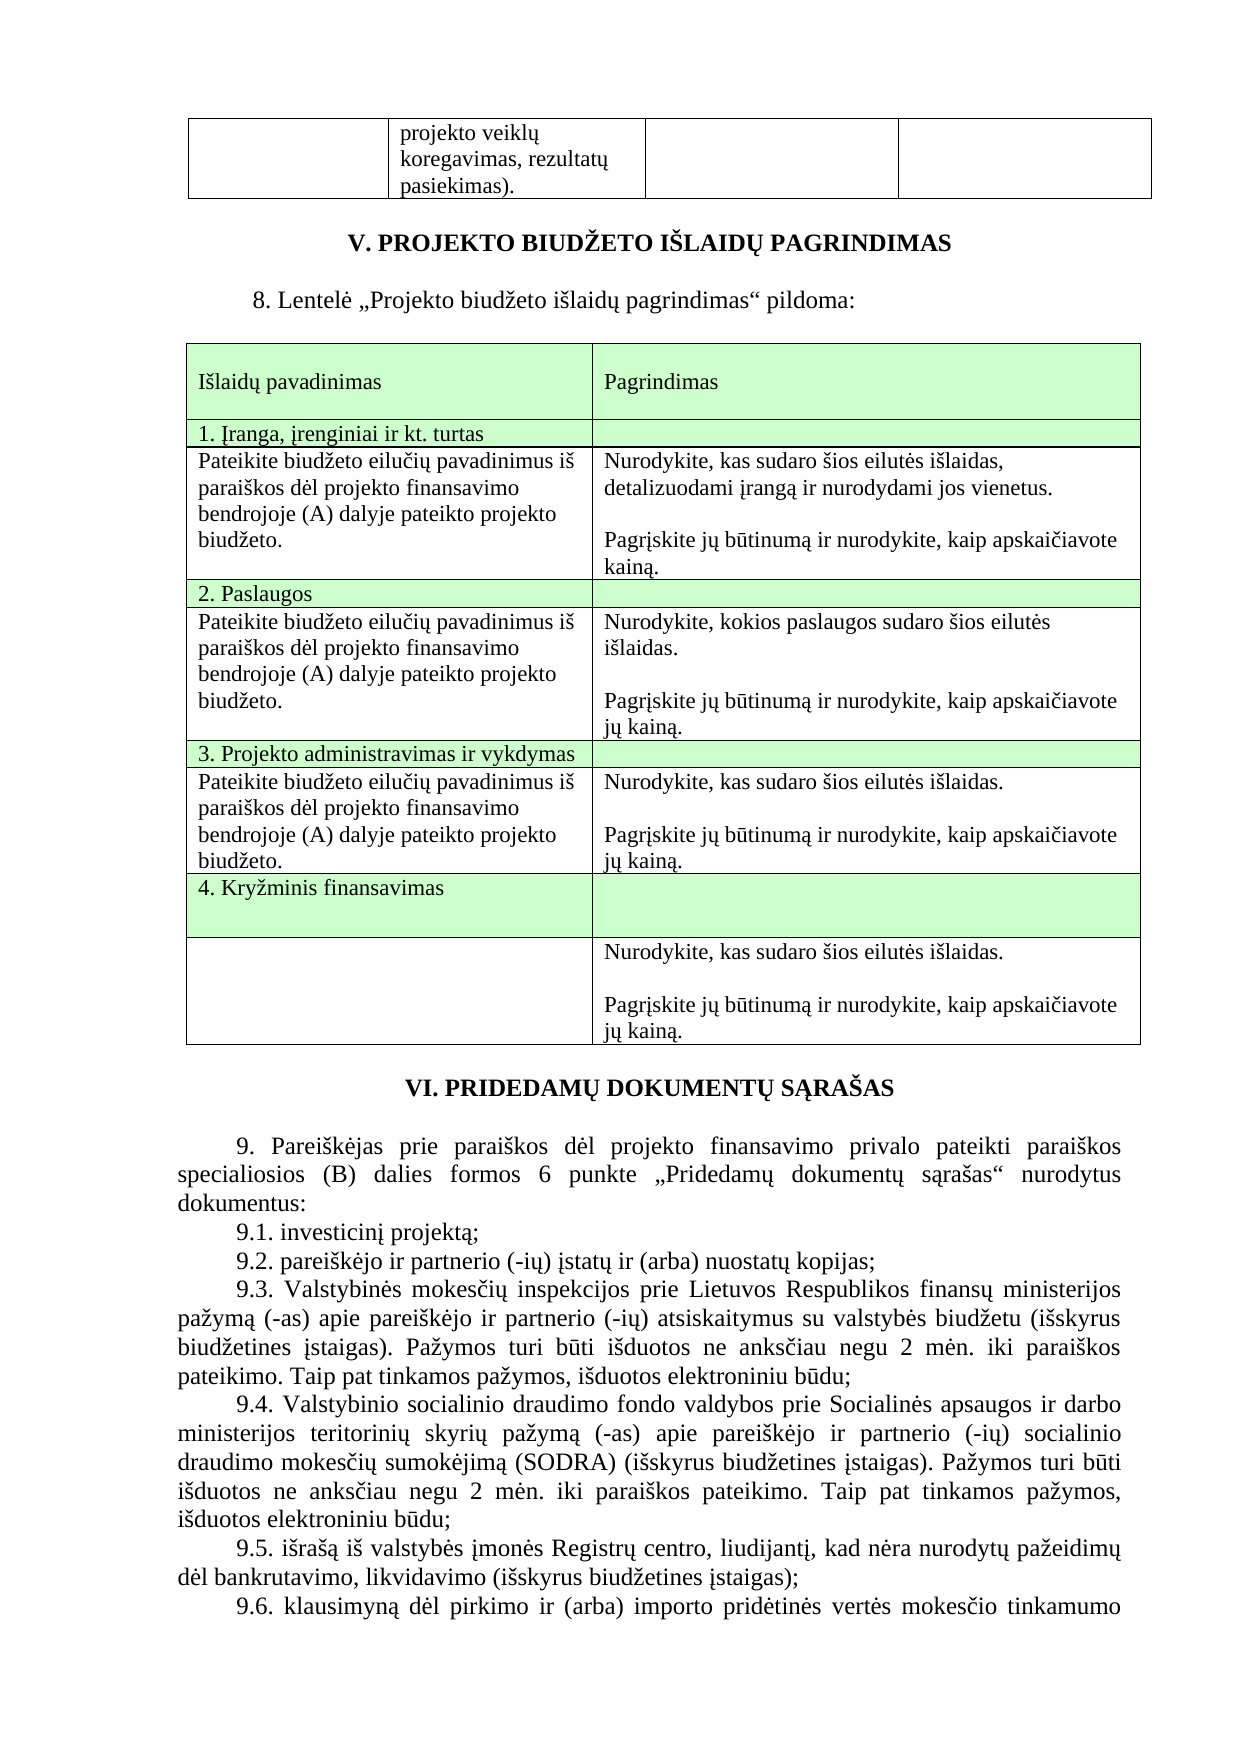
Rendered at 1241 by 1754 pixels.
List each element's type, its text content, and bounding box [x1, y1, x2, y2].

table_cell [593, 420, 1140, 446]
table_cell [189, 119, 388, 198]
text 9.6. klausimyną dėl pirkimo ir (arba) importo pridėtinės vertės mokesčio tinkamumo [177, 1591, 1122, 1619]
table_cell [593, 580, 1140, 607]
table_cell Nurodykite, kas sudaro šios eilutės išlaidas, detalizuodami įrangą ir nurodydami jos vienetus. Pagrįskite jų būtinumą ir nurodykite, kaip apskaičiavote kainą. [593, 448, 1140, 579]
table_cell 3. Projekto administravimas ir vykdymas [187, 741, 592, 767]
text 9. Pareiškėjas prie paraiškos dėl projekto finansavimo privalo pateikti paraiškos specialiosios (B) dalies formos 6 punkte „Pridedamų dokumentų sąrašas“ nurodytus dokumentus: [177, 1131, 1122, 1217]
text 9.2. pareiškėjo ir partnerio (-ių) įstatų ir (arba) nuostatų kopijas; [177, 1246, 1122, 1274]
table_cell [593, 741, 1140, 767]
table_cell 1. Įranga, įrenginiai ir kt. turtas [187, 420, 592, 446]
table_cell Pateikite biudžeto eilučių pavadinimus iš paraiškos dėl projekto finansavimo bendrojoje (A) dalyje pateikto projekto biudžeto. [187, 768, 592, 873]
table_cell [646, 119, 898, 198]
text VI. PRIDEDAMŲ DOKUMENTŲ SĄRAŠAS [177, 1073, 1122, 1102]
table_cell Nurodykite, kas sudaro šios eilutės išlaidas. Pagrįskite jų būtinumą ir nurodykite, kaip apskaičiavote jų kainą. [593, 938, 1140, 1043]
table_header Išlaidų pavadinimas [187, 344, 592, 419]
text V. PROJEKTO BIUDŽETO IŠLAIDŲ PAGRINDIMAS [177, 228, 1122, 257]
table_cell Nurodykite, kokios paslaugos sudaro šios eilutės išlaidas. Pagrįskite jų būtinumą ir nurodykite, kaip apskaičiavote jų kainą. [593, 608, 1140, 739]
table_cell Pateikite biudžeto eilučių pavadinimus iš paraiškos dėl projekto finansavimo bendrojoje (A) dalyje pateikto projekto biudžeto. [187, 608, 592, 739]
table_cell projekto veiklų koregavimas, rezultatų pasiekimas). [389, 119, 645, 198]
table_cell [899, 119, 1151, 198]
table_header Pagrindimas [593, 344, 1140, 419]
table_cell [593, 874, 1140, 937]
text 9.5. išrašą iš valstybės įmonės Registrų centro, liudijantį, kad nėra nurodytų pažeidimų dėl bankrutavimo, likvidavimo (išskyrus biudžetines įstaigas); [177, 1533, 1122, 1591]
text 9.1. investicinį projektą; [177, 1217, 1122, 1246]
text 8. Lentelė „Projekto biudžeto išlaidų pagrindimas“ pildoma: [252, 286, 1122, 314]
table_cell [187, 938, 592, 1043]
table_cell Pateikite biudžeto eilučių pavadinimus iš paraiškos dėl projekto finansavimo bendrojoje (A) dalyje pateikto projekto biudžeto. [187, 448, 592, 579]
text 9.4. Valstybinio socialinio draudimo fondo valdybos prie Socialinės apsaugos ir darbo ministerijos teritorinių skyrių pažymą (-as) apie pareiškėjo ir partnerio (-ių) socialinio draudimo mokesčių sumokėjimą (SODRA) (išskyrus biudžetines įstaigas). Pažymos turi būti išduotos ne anksčiau negu 2 mėn. iki paraiškos pateikimo. Taip pat tinkamos pažymos, išduotos elektroniniu būdu; [177, 1389, 1122, 1533]
text 9.3. Valstybinės mokesčių inspekcijos prie Lietuvos Respublikos finansų ministerijos pažymą (-as) apie pareiškėjo ir partnerio (-ių) atsiskaitymus su valstybės biudžetu (išskyrus biudžetines įstaigas). Pažymos turi būti išduotos ne anksčiau negu 2 mėn. iki paraiškos pateikimo. Taip pat tinkamos pažymos, išduotos elektroniniu būdu; [177, 1274, 1122, 1389]
table_cell Nurodykite, kas sudaro šios eilutės išlaidas. Pagrįskite jų būtinumą ir nurodykite, kaip apskaičiavote jų kainą. [593, 768, 1140, 873]
table_cell 2. Paslaugos [187, 580, 592, 607]
table_cell 4. Kryžminis finansavimas [187, 874, 592, 937]
